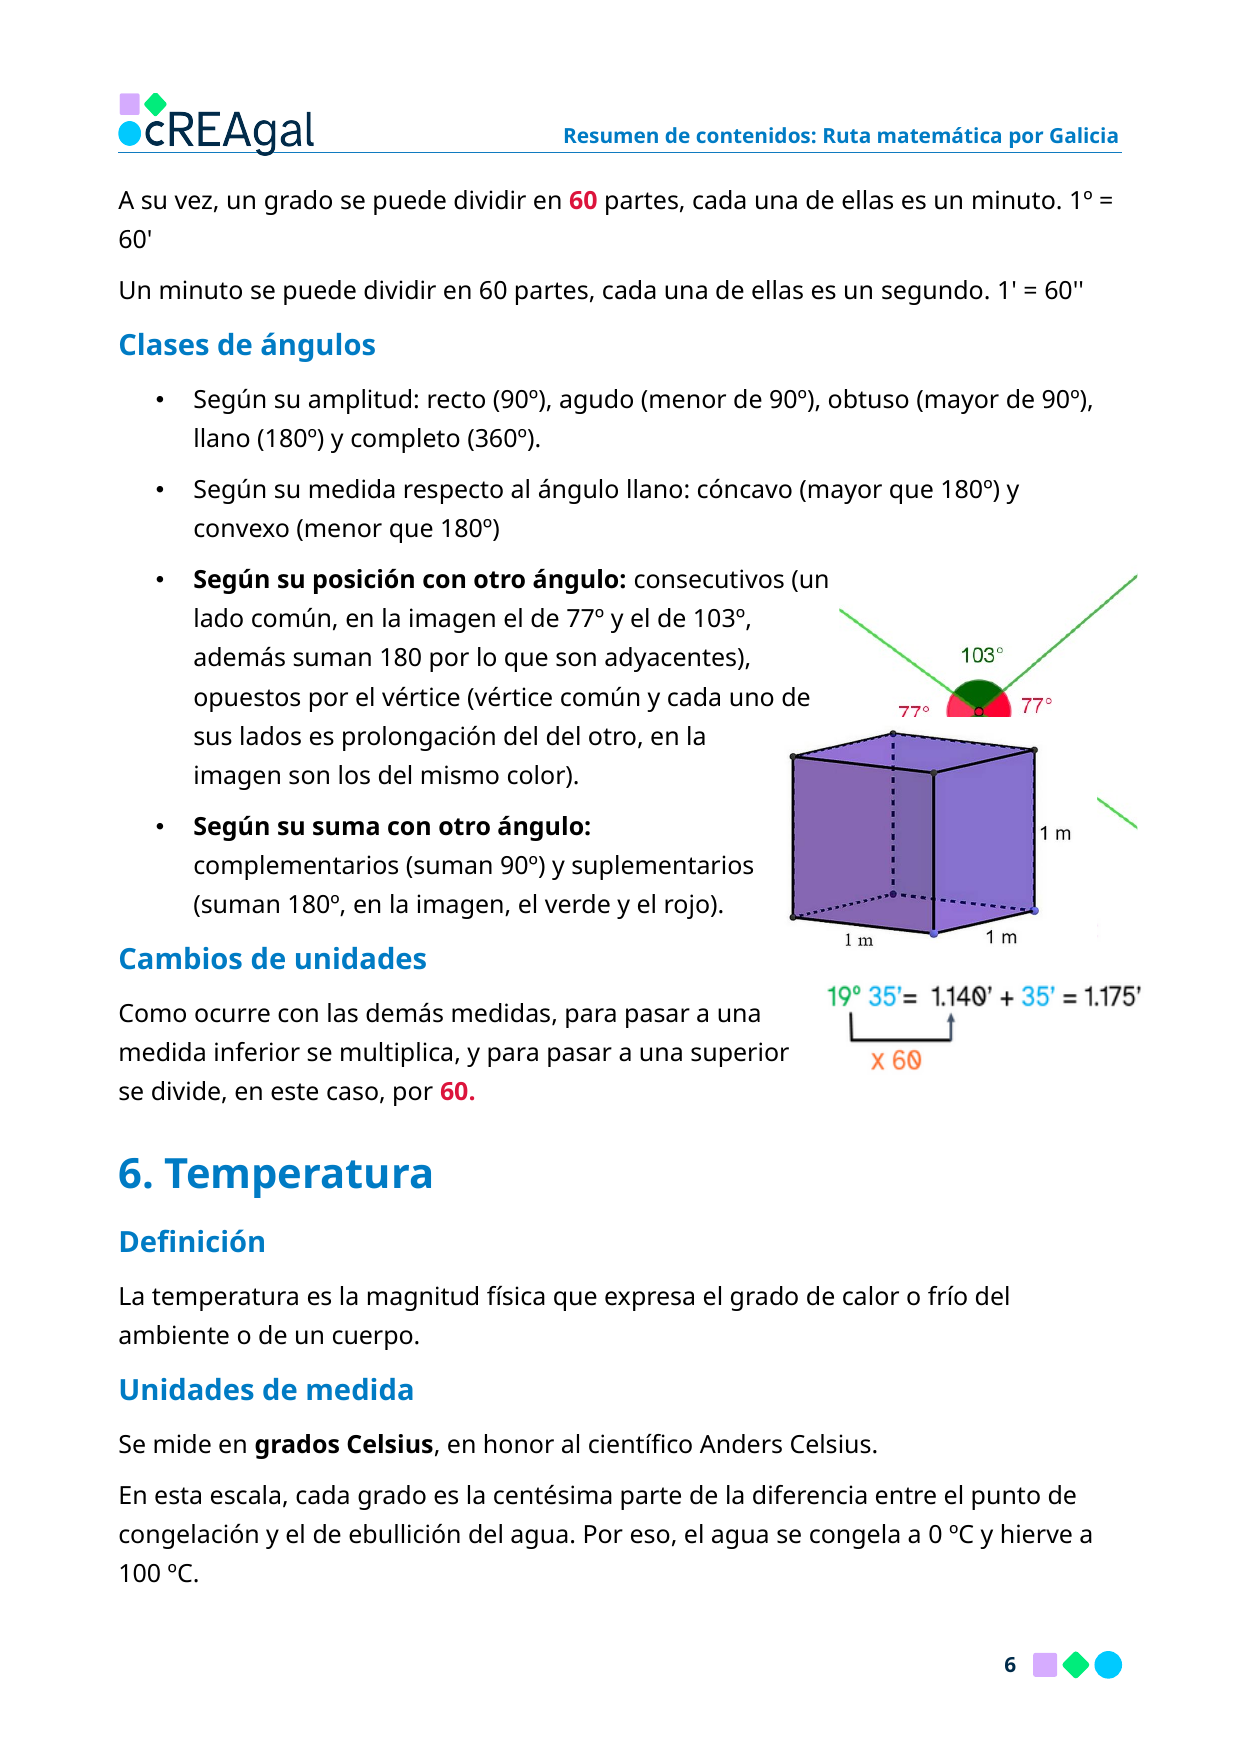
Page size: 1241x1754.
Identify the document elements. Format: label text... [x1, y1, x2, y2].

subtitle Unidades de medida [118, 1369, 1122, 1409]
text En esta escala, cada grado es la centésima parte de la diferencia entre el punto de congelación y el de ebullición del agua. Por eso, el agua se congela a 0 ºC y hierve a 100 ºC. [118, 1477, 1122, 1590]
text Se mide en grados Celsius, en honor al científico Anders Celsius. [118, 1426, 1122, 1461]
picture [764, 552, 1147, 1080]
subtitle Definición [118, 1221, 1122, 1261]
subtitle Clases de ángulos [118, 324, 1122, 363]
text A su vez, un grado se puede dividir en 60 partes, cada una de ellas es un minuto. 1º = 60' [118, 182, 1122, 256]
text La temperatura es la magnitud física que expresa el grado de calor o frío del ambiente o de un cuerpo. [118, 1279, 1122, 1352]
list [817, 861, 1149, 1083]
list Según su posición con otro ángulo: consecutivos (un lado común, en la imagen el de 77º y el de 103º, además suman 180 por lo que son adyacentes), opuestos por el vértice (vértice común y cada uno de sus lados es prolongación del del otro, en la imagen son los del mismo color). [156, 562, 839, 792]
list Según su suma con otro ángulo: complementarios (suman 90º) y suplementarios (suman 180º, en la imagen, el verde y el rojo). [156, 808, 764, 921]
list Según su medida respecto al ángulo llano: cóncavo (mayor que 180º) y convexo (menor que 180º) [156, 471, 1122, 545]
subtitle Cambios de unidades [118, 938, 817, 978]
list Según su amplitud: recto (90º), agudo (menor de 90º), obtuso (mayor de 90º), llano (180º) y completo (360º). [156, 381, 1122, 454]
text Como ocurre con las demás medidas, para pasar a una medida inferior se multiplica, y para pasar a una superior se divide, en este caso, por 60. [118, 995, 1122, 1108]
picture [118, 93, 314, 156]
text Un minuto se puede dividir en 60 partes, cada una de ellas es un segundo. 1' = 60'' [118, 273, 1122, 307]
subtitle 6. Temperatura [118, 1144, 1122, 1201]
